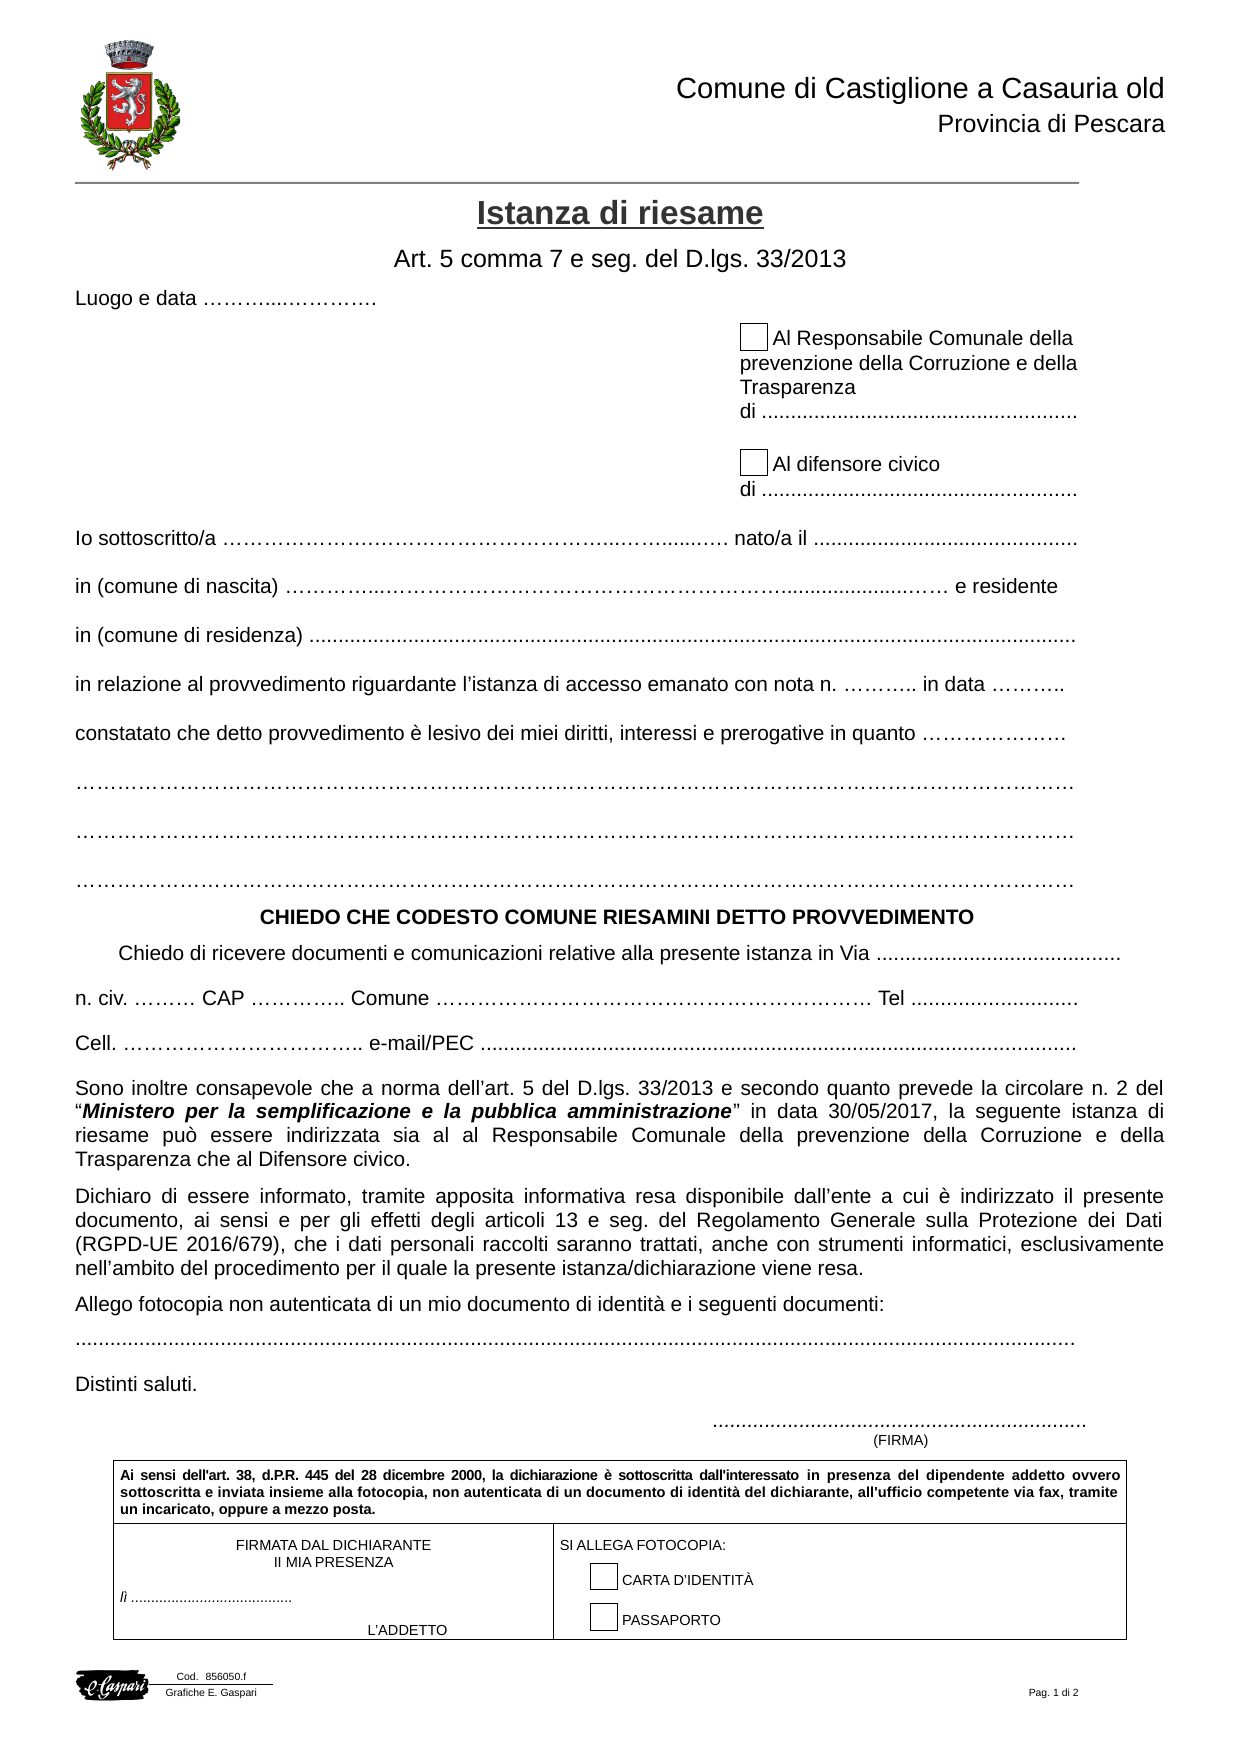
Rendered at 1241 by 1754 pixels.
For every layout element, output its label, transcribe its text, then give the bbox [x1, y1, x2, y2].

table_header Ai sensi dell'art. 38, d.P.R. 445 del 28 dicembre 2000, la dichiarazione è sottoscritta dall'interessato in presenza del dipendente addetto ovvero sottoscritta e inviata insieme alla fotocopia, non autenticata di un documento di identità del dichiarante, all'ufficio competente via fax, tramite un incaricato, oppure a mezzo posta. [114, 1461, 1126, 1523]
text ……………………………………………………………………………………………………………………………… [75, 868, 1165, 892]
text Distinti saluti. [75, 1372, 1165, 1396]
text Chiedo di ricevere documenti e comunicazioni relative alla presente istanza in Via [75, 941, 1165, 965]
text Luogo e data ………....…………. [75, 286, 1165, 309]
text in (comune di nascita) …………...…………………………………………………......................…… e residente [75, 574, 1165, 598]
text Cell. …………………………….. e-mail/PEC [75, 1031, 1165, 1054]
text CHIEDO CHE CODESTO COMUNE RIESAMINI DETTO PROVVEDIMENTO [75, 904, 1165, 928]
picture [79, 40, 181, 172]
text Dichiaro di essere informato, tramite apposita informativa resa disponibile dall’ente a cui è indirizzato il presente documento, ai sensi e per gli effetti degli articoli 13 e seg. del Regolamento Generale sulla Protezione dei Dati (RGPD-UE 2016/679), che i dati personali raccolti saranno trattati, anche con strumenti informatici, esclusivamente nell’ambito del procedimento per il quale la presente istanza/dichiarazione viene resa. [75, 1184, 1165, 1279]
text Sono inoltre consapevole che a norma dell’art. 5 del D.lgs. 33/2013 e secondo quanto prevede la circolare n. 2 del “Ministero per la semplificazione e la pubblica amministrazione” in data 30/05/2017, la seguente istanza di riesame può essere indirizzata sia al al Responsabile Comunale della prevenzione della Corruzione e della Trasparenza che al Difensore civico. [75, 1075, 1165, 1171]
table_cell SI ALLEGA FOTOCOPIA: CARTA D’IDENTITÀ PASSAPORTO [554, 1524, 1126, 1639]
text Allego fotocopia non autenticata di un mio documento di identità e i seguenti documenti: [75, 1292, 1165, 1316]
text Comune di Castiglione a Casauria old [181, 71, 1165, 104]
text Art. 5 comma 7 e seg. del D.lgs. 33/2013 [75, 244, 1165, 273]
text di [739, 399, 1165, 423]
text Provincia di Pescara [181, 109, 1165, 138]
text ……………………………………………………………………………………………………………………………… [75, 770, 1165, 794]
text Io sottoscritto/a ………………….……………………………...…….......…. nato/a il [75, 525, 1165, 549]
text in (comune di residenza) [75, 623, 1165, 647]
text Al Responsabile Comunale della prevenzione della Corruzione e della Trasparenza [739, 322, 1165, 399]
text n. civ. ……… CAP ………….. Comune ……………………………………………………… Tel [75, 986, 1165, 1010]
text Al difensore civico [739, 448, 1165, 476]
table_cell FIRMATA DAL DICHIARANTE II MIA PRESENZA lì ........................................ L’ADDETTO [114, 1524, 553, 1639]
picture [75, 1669, 149, 1701]
text ................................................................. [636, 1408, 1165, 1432]
text ……………………………………………………………………………………………………………………………… [75, 819, 1165, 843]
text constatato che detto provvedimento è lesivo dei miei diritti, interessi e prerogative in quanto ………………… [75, 721, 1165, 745]
subtitle Istanza di riesame [75, 193, 1165, 232]
text di [739, 476, 1165, 500]
text (FIRMA) [636, 1432, 1165, 1449]
text in relazione al provvedimento riguardante l’istanza di accesso emanato con nota n. ……….. in data ……….. [75, 672, 1165, 696]
